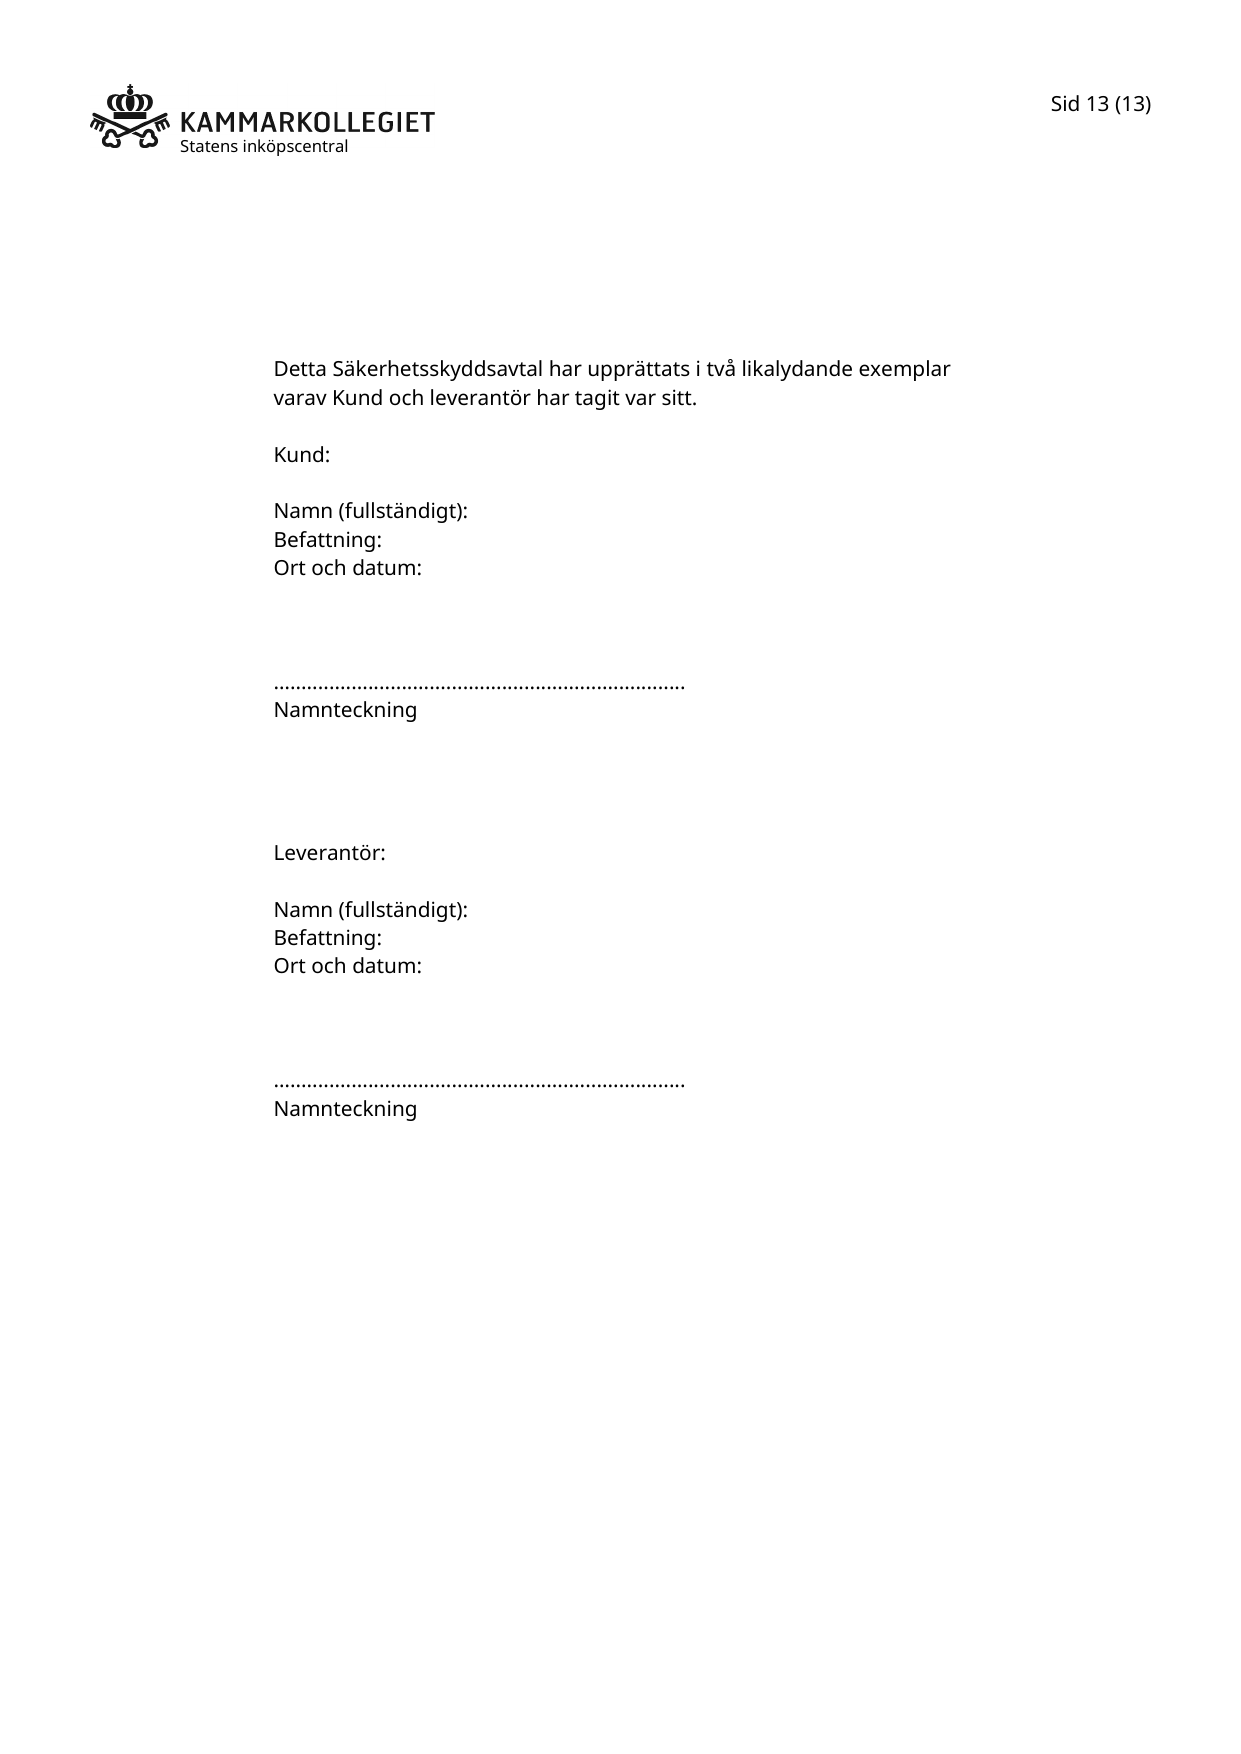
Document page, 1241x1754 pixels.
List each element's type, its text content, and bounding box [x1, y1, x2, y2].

text Kund: [273, 440, 974, 468]
text …....................................................................... [273, 667, 974, 696]
picture [90, 83, 435, 148]
text Namn (fullständigt): [273, 497, 974, 525]
text Befattning: [273, 923, 974, 952]
text Ort och datum: [273, 952, 974, 980]
text Namnteckning [273, 696, 974, 724]
text Detta Säkerhetsskyddsavtal har upprättats i två likalydande exemplar varav Kund och leverantör har tagit var sitt. [273, 354, 974, 411]
text Befattning: [273, 525, 974, 553]
text Namnteckning [273, 1094, 974, 1122]
text …....................................................................... [273, 1065, 974, 1094]
text Ort och datum: [273, 553, 974, 582]
text Namn (fullständigt): [273, 895, 974, 923]
text Leverantör: [273, 838, 974, 866]
